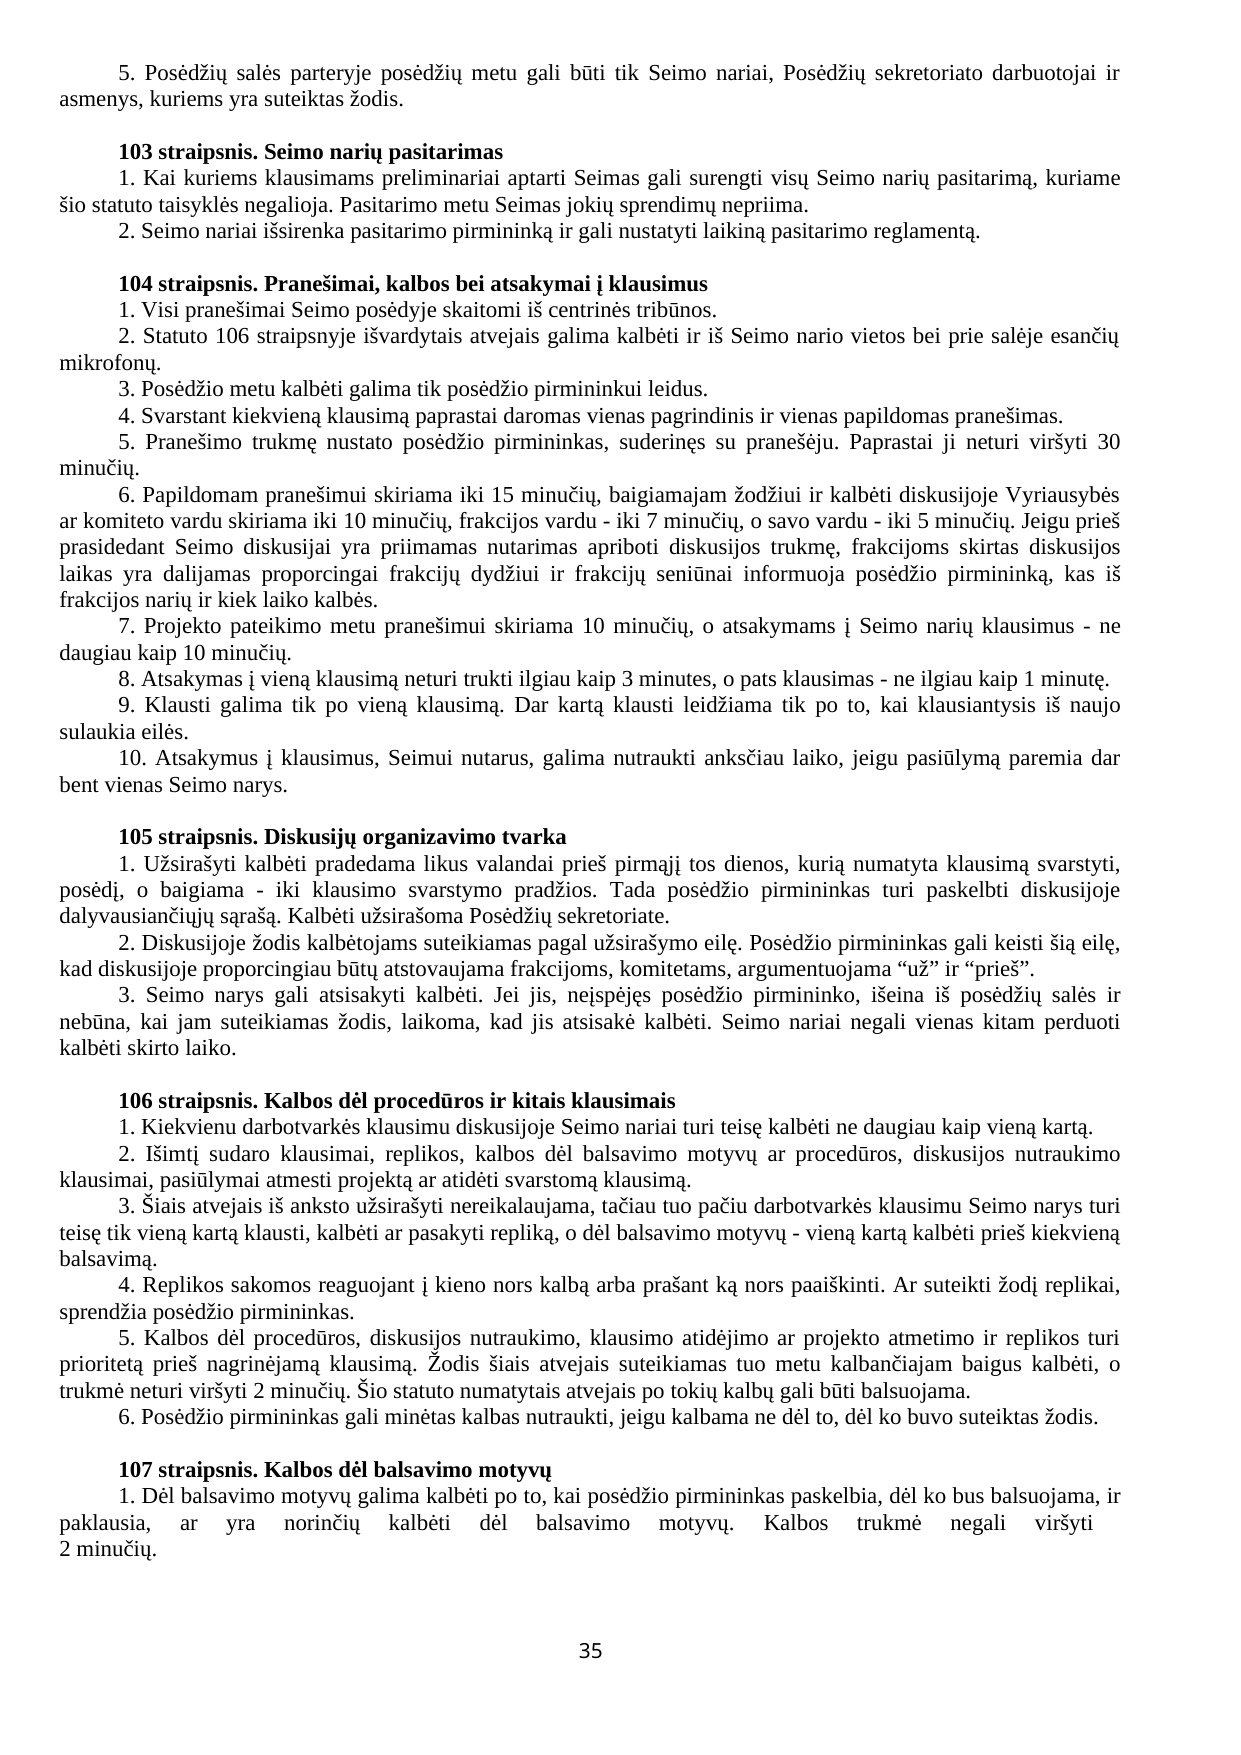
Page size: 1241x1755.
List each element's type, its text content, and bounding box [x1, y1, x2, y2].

text 7. Projekto pateikimo metu pranešimui skiriama 10 minučių, o atsakymams į Seimo narių klausimus - ne daugiau kaip 10 minučių. [59, 612, 1122, 665]
text 2. Išimtį sudaro klausimai, replikos, kalbos dėl balsavimo motyvų ar procedūros, diskusijos nutraukimo klausimai, pasiūlymai atmesti projektą ar atidėti svarstomą klausimą. [59, 1139, 1122, 1192]
text 103 straipsnis. Seimo narių pasitarimas [59, 138, 1122, 164]
text 1. Kai kuriems klausimams preliminariai aptarti Seimas gali surengti visų Seimo narių pasitarimą, kuriame šio statuto taisyklės negalioja. Pasitarimo metu Seimas jokių sprendimų nepriima. [59, 164, 1122, 217]
text 1. Dėl balsavimo motyvų galima kalbėti po to, kai posėdžio pirmininkas paskelbia, dėl ko bus balsuojama, ir paklausia, ar yra norinčių kalbėti dėl balsavimo motyvų. Kalbos trukmė negali viršyti 2 minučių. [59, 1482, 1122, 1561]
text 3. Seimo narys gali atsisakyti kalbėti. Jei jis, neįspėjęs posėdžio pirmininko, išeina iš posėdžių salės ir nebūna, kai jam suteikiamas žodis, laikoma, kad jis atsisakė kalbėti. Seimo nariai negali vienas kitam perduoti kalbėti skirto laiko. [59, 981, 1122, 1061]
text 104 straipsnis. Pranešimai, kalbos bei atsakymai į klausimus [59, 270, 1122, 296]
text 2. Seimo nariai išsirenka pasitarimo pirmininką ir gali nustatyti laikiną pasitarimo reglamentą. [59, 217, 1122, 243]
text 1. Užsirašyti kalbėti pradedama likus valandai prieš pirmąjį tos dienos, kurią numatyta klausimą svarstyti, posėdį, o baigiama - iki klausimo svarstymo pradžios. Tada posėdžio pirmininkas turi paskelbti diskusijoje dalyvausiančiųjų sąrašą. Kalbėti užsirašoma Posėdžių sekretoriate. [59, 850, 1122, 929]
text 10. Atsakymus į klausimus, Seimui nutarus, galima nutraukti anksčiau laiko, jeigu pasiūlymą paremia dar bent vienas Seimo narys. [59, 744, 1122, 797]
text 106 straipsnis. Kalbos dėl procedūros ir kitais klausimais [59, 1087, 1122, 1113]
text 6. Posėdžio pirmininkas gali minėtas kalbas nutraukti, jeigu kalbama ne dėl to, dėl ko buvo suteiktas žodis. [59, 1403, 1122, 1429]
text 3. Posėdžio metu kalbėti galima tik posėdžio pirmininkui leidus. [59, 375, 1122, 402]
text 1. Kiekvienu darbotvarkės klausimu diskusijoje Seimo nariai turi teisę kalbėti ne daugiau kaip vieną kartą. [59, 1113, 1122, 1139]
text 2. Diskusijoje žodis kalbėtojams suteikiamas pagal užsirašymo eilę. Posėdžio pirmininkas gali keisti šią eilę, kad diskusijoje proporcingiau būtų atstovaujama frakcijoms, komitetams, argumentuojama “už” ir “prieš”. [59, 929, 1122, 981]
text 8. Atsakymas į vieną klausimą neturi trukti ilgiau kaip 3 minutes, o pats klausimas - ne ilgiau kaip 1 minutę. [59, 665, 1122, 692]
text 9. Klausti galima tik po vieną klausimą. Dar kartą klausti leidžiama tik po to, kai klausiantysis iš naujo sulaukia eilės. [59, 692, 1122, 744]
text 105 straipsnis. Diskusijų organizavimo tvarka [59, 823, 1122, 850]
text 5. Posėdžių salės parteryje posėdžių metu gali būti tik Seimo nariai, Posėdžių sekretoriato darbuotojai ir asmenys, kuriems yra suteiktas žodis. [59, 59, 1122, 112]
text 5. Pranešimo trukmę nustato posėdžio pirmininkas, suderinęs su pranešėju. Paprastai ji neturi viršyti 30 minučių. [59, 428, 1122, 481]
text 4. Svarstant kiekvieną klausimą paprastai daromas vienas pagrindinis ir vienas papildomas pranešimas. [59, 402, 1122, 428]
text 2. Statuto 106 straipsnyje išvardytais atvejais galima kalbėti ir iš Seimo nario vietos bei prie salėje esančių mikrofonų. [59, 323, 1122, 375]
text 4. Replikos sakomos reaguojant į kieno nors kalbą arba prašant ką nors paaiškinti. Ar suteikti žodį replikai, sprendžia posėdžio pirmininkas. [59, 1271, 1122, 1324]
text 3. Šiais atvejais iš anksto užsirašyti nereikalaujama, tačiau tuo pačiu darbotvarkės klausimu Seimo narys turi teisę tik vieną kartą klausti, kalbėti ar pasakyti repliką, o dėl balsavimo motyvų - vieną kartą kalbėti prieš kiekvieną balsavimą. [59, 1192, 1122, 1271]
text 5. Kalbos dėl procedūros, diskusijos nutraukimo, klausimo atidėjimo ar projekto atmetimo ir replikos turi prioritetą prieš nagrinėjamą klausimą. Žodis šiais atvejais suteikiamas tuo metu kalbančiajam baigus kalbėti, o trukmė neturi viršyti 2 minučių. Šio statuto numatytais atvejais po tokių kalbų gali būti balsuojama. [59, 1324, 1122, 1403]
text 107 straipsnis. Kalbos dėl balsavimo motyvų [59, 1456, 1122, 1482]
text 6. Papildomam pranešimui skiriama iki 15 minučių, baigiamajam žodžiui ir kalbėti diskusijoje Vyriausybės ar komiteto vardu skiriama iki 10 minučių, frakcijos vardu - iki 7 minučių, o savo vardu - iki 5 minučių. Jeigu prieš prasidedant Seimo diskusijai yra priimamas nutarimas apriboti diskusijos trukmę, frakcijoms skirtas diskusijos laikas yra dalijamas proporcingai frakcijų dydžiui ir frakcijų seniūnai informuoja posėdžio pirmininką, kas iš frakcijos narių ir kiek laiko kalbės. [59, 481, 1122, 612]
text 1. Visi pranešimai Seimo posėdyje skaitomi iš centrinės tribūnos. [59, 296, 1122, 323]
